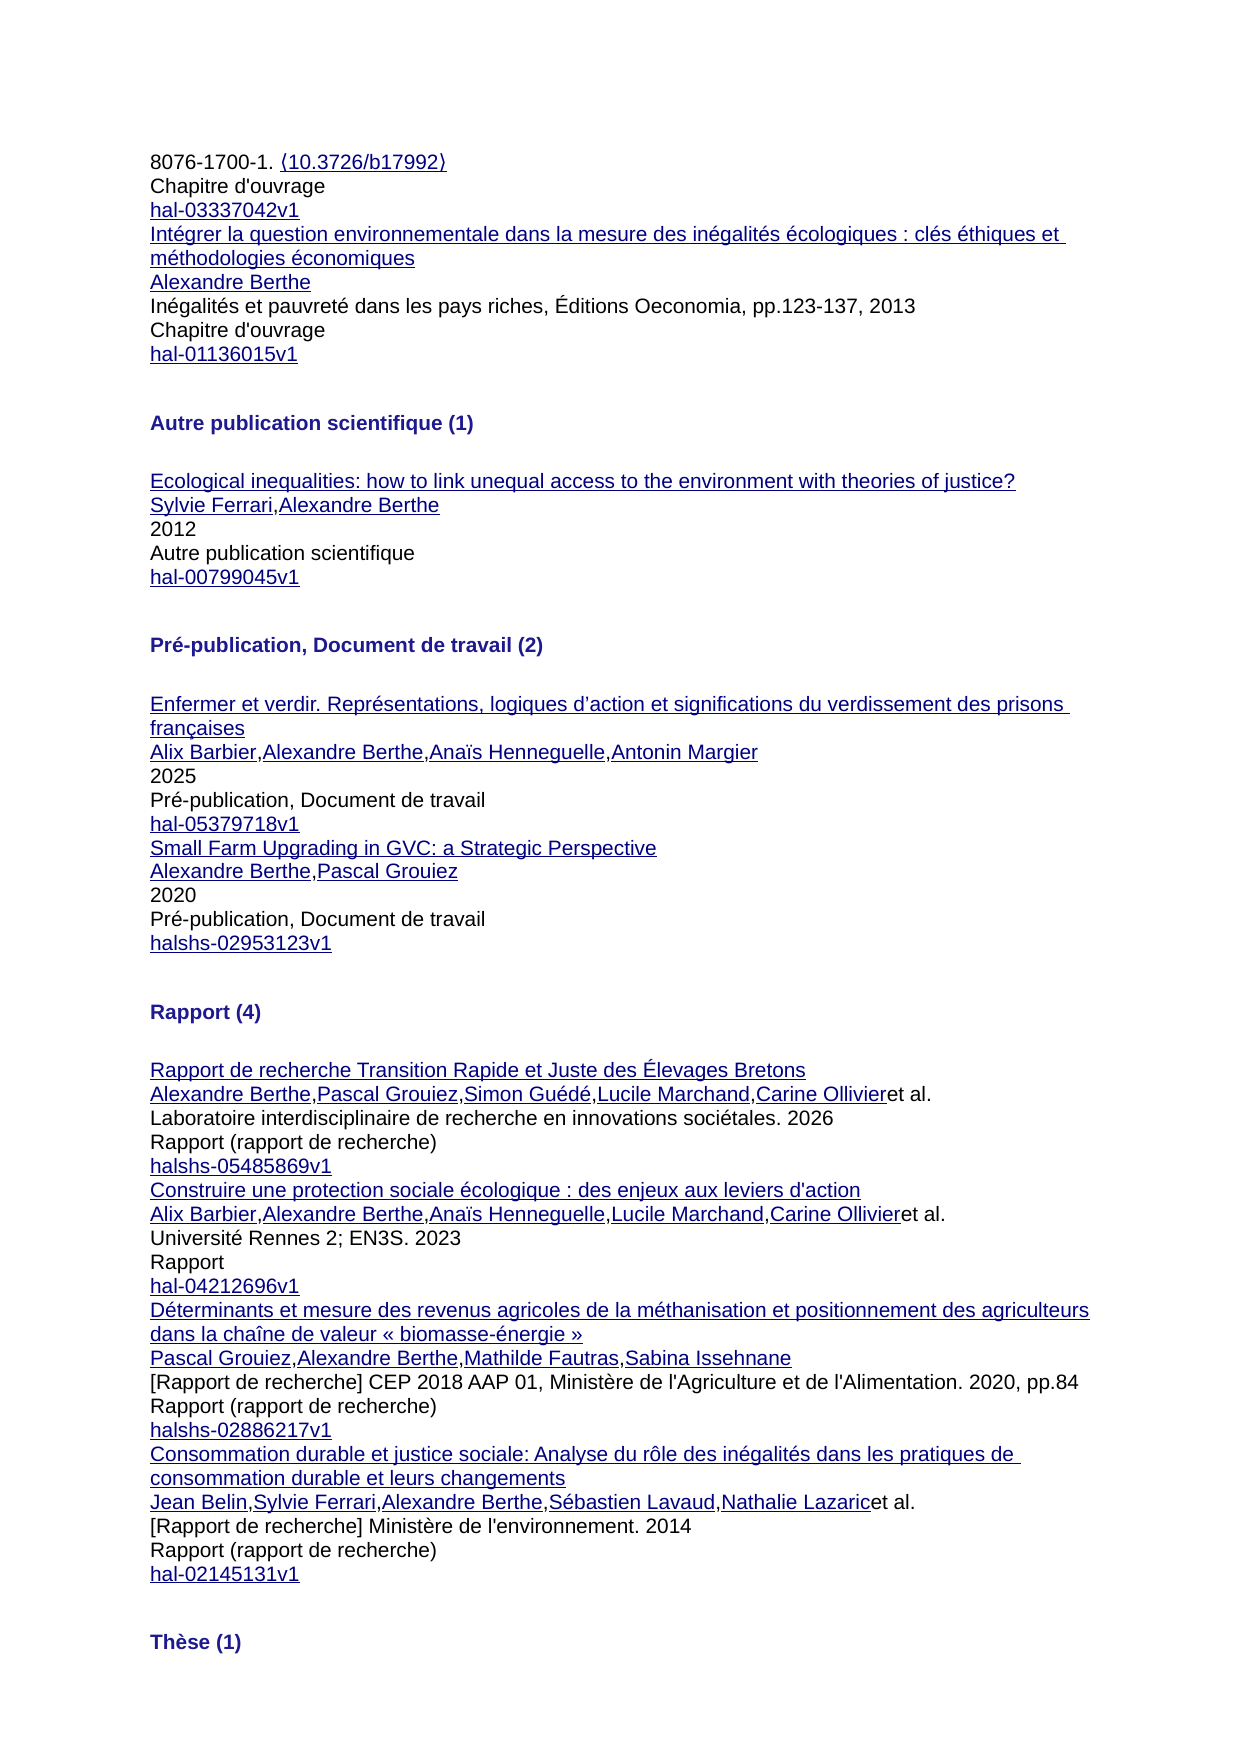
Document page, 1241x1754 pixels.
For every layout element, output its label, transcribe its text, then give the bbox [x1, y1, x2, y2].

table_cell Consommation durable et justice sociale: Analyse du rôle des inégalités dans les pratiques de consommation durable et leurs changements Jean Belin,Sylvie Ferrari,Alexandre Berthe,Sébastien Lavaud,Nathalie Lazaricet al. [Rapport de recherche] Ministère de l'environnement. 2014 Rapport (rapport de recherche) hal-02145131v1 [150, 1442, 1090, 1585]
table_header Rapport de recherche Transition Rapide et Juste des Élevages Bretons Alexandre Berthe,Pascal Grouiez,Simon Guédé,Lucile Marchand,Carine Ollivieret al. Laboratoire interdisciplinaire de recherche en innovations sociétales. 2026 Rapport (rapport de recherche) halshs-05485869v1 [150, 1058, 1090, 1178]
subtitle Autre publication scientifique (1) [150, 410, 1090, 434]
table_cell Construire une protection sociale écologique : des enjeux aux leviers d'action Alix Barbier,Alexandre Berthe,Anaïs Henneguelle,Lucile Marchand,Carine Ollivieret al. Université Rennes 2; EN3S. 2023 Rapport hal-04212696v1 [150, 1178, 1090, 1298]
table_header Ecological inequalities: how to link unequal access to the environment with theories of justice? Sylvie Ferrari,Alexandre Berthe 2012 Autre publication scientifique hal-00799045v1 [150, 469, 1090, 588]
subtitle Pré-publication, Document de travail (2) [150, 633, 1090, 657]
table_cell Small Farm Upgrading in GVC: a Strategic Perspective Alexandre Berthe,Pascal Grouiez 2020 Pré-publication, Document de travail halshs-02953123v1 [150, 835, 1090, 955]
table_cell dans la chaîne de valeur « biomasse-énergie » Pascal Grouiez,Alexandre Berthe,Mathilde Fautras,Sabina Issehnane [Rapport de recherche] CEP 2018 AAP 01, Ministère de l'Agriculture et de l'Alimentation. 2020, pp.84 Rapport (rapport de recherche) halshs-02886217v1 [150, 1320, 1090, 1442]
subtitle Thèse (1) [150, 1630, 1090, 1654]
table_header 8076-1700-1. ⟨10.3726/b17992⟩ Chapitre d'ouvrage hal-03337042v1 [150, 150, 1090, 222]
table_cell Intégrer la question environnementale dans la mesure des inégalités écologiques : clés éthiques et méthodologies économiques Alexandre Berthe Inégalités et pauvreté dans les pays riches, Éditions Oeconomia, pp.123-137, 2013 Chapitre d'ouvrage hal-01136015v1 [150, 222, 1090, 366]
table_header Enfermer et verdir. Représentations, logiques d’action et significations du verdissement des prisons françaises Alix Barbier,Alexandre Berthe,Anaïs Henneguelle,Antonin Margier 2025 Pré-publication, Document de travail hal-05379718v1 [150, 692, 1090, 835]
table_cell Déterminants et mesure des revenus agricoles de la méthanisation et positionnement des agriculteurs [150, 1298, 1090, 1319]
subtitle Rapport (4) [150, 1000, 1090, 1024]
